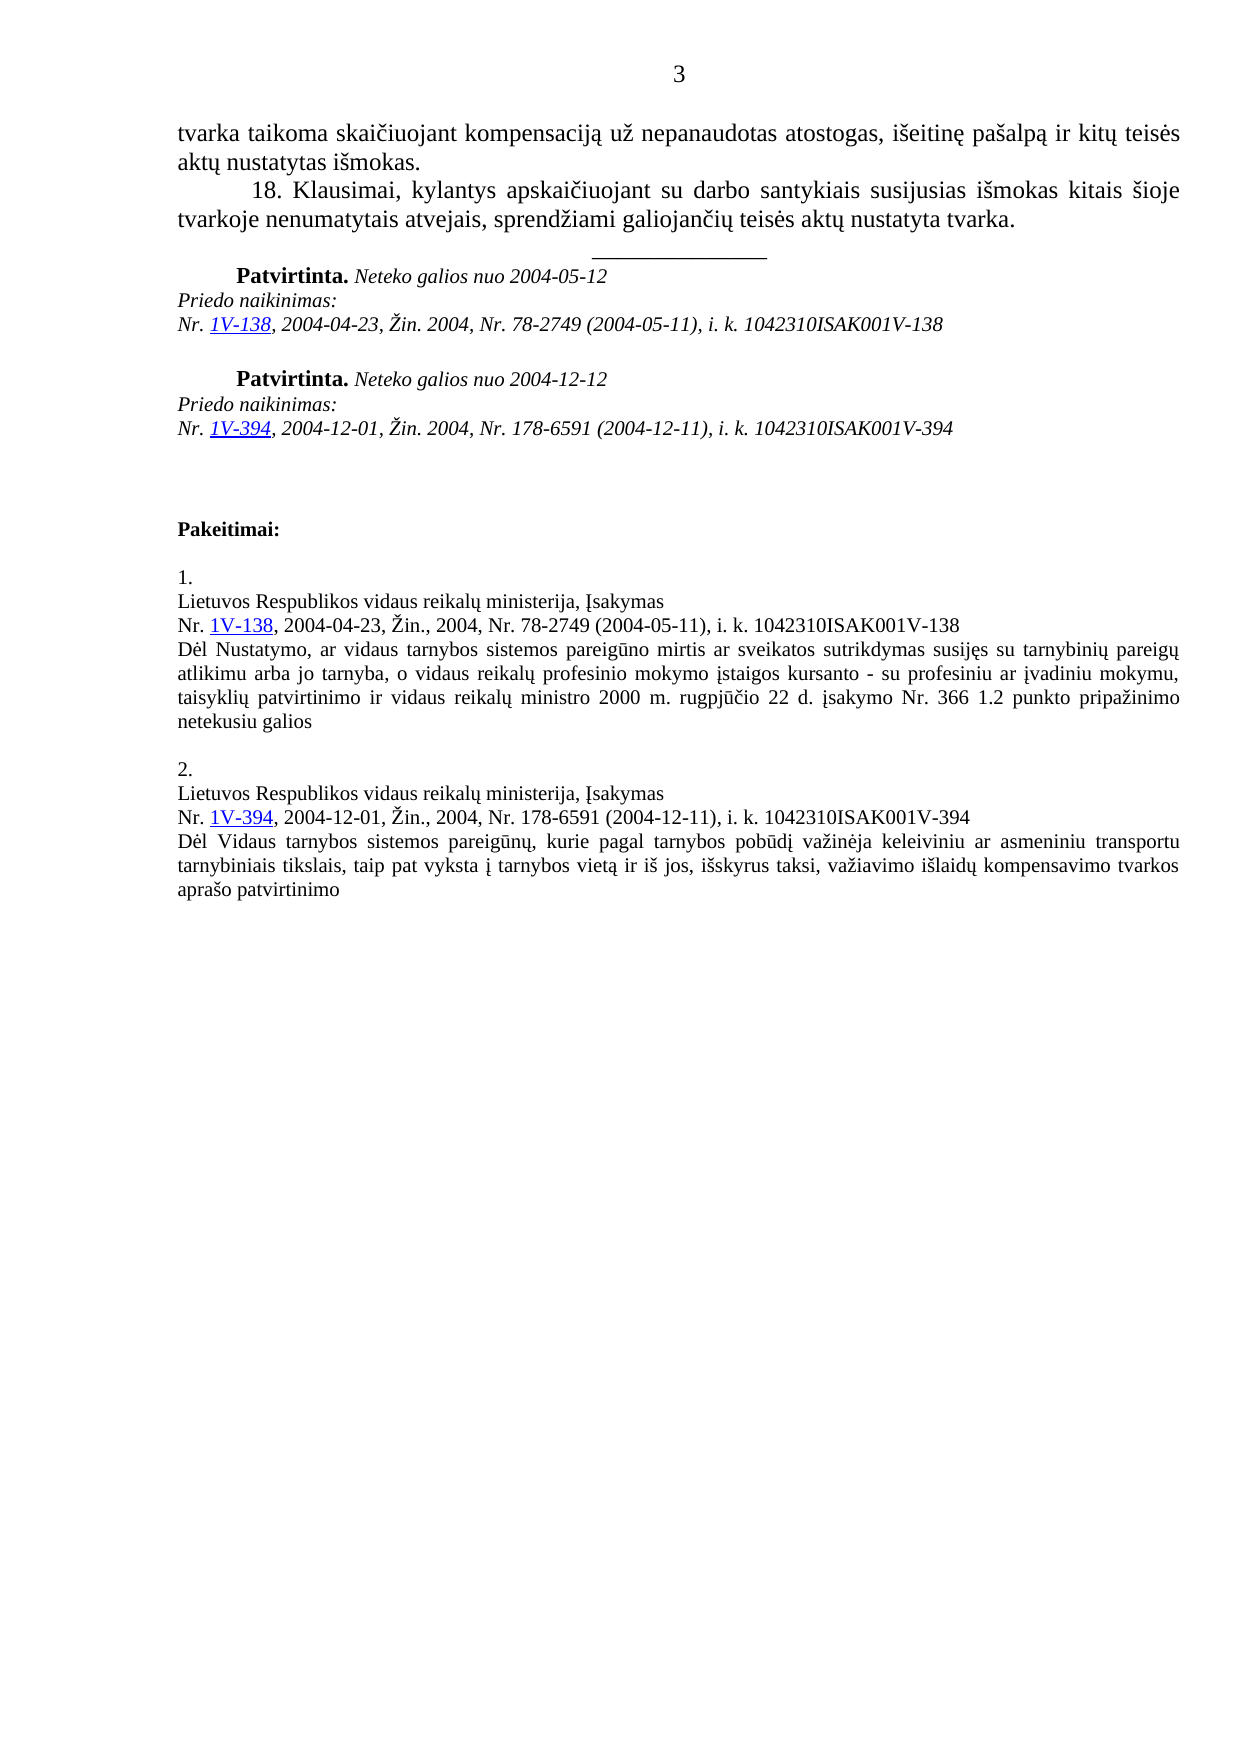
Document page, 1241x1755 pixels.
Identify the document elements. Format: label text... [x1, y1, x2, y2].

text tvarka taikoma skaičiuojant kompensaciją už nepanaudotas atostogas, išeitinę pašalpą ir kitų teisės aktų nustatytas išmokas. [177, 118, 1181, 176]
text Nr. 1V-138, 2004-04-23, Žin. 2004, Nr. 78-2749 (2004-05-11), i. k. 1042310ISAK001V-138 [177, 312, 1181, 336]
text Pakeitimai: [177, 516, 1181, 541]
text Priedo naikinimas: [177, 391, 1181, 416]
text Nr. 1V-394, 2004-12-01, Žin. 2004, Nr. 178-6591 (2004-12-11), i. k. 1042310ISAK001V-394 [177, 416, 1181, 439]
text Lietuvos Respublikos vidaus reikalų ministerija, Įsakymas [177, 781, 1181, 805]
text 1. [177, 564, 1181, 589]
text Lietuvos Respublikos vidaus reikalų ministerija, Įsakymas [177, 589, 1181, 613]
text Patvirtinta. Neteko galios nuo 2004-05-12 [177, 262, 1181, 288]
text Priedo naikinimas: [177, 288, 1181, 312]
text Nr. 1V-394, 2004-12-01, Žin., 2004, Nr. 178-6591 (2004-12-11), i. k. 1042310ISAK001V-394 [177, 805, 1181, 829]
text Dėl Nustatymo, ar vidaus tarnybos sistemos pareigūno mirtis ar sveikatos sutrikdymas susijęs su tarnybinių pareigų atlikimu arba jo tarnyba, o vidaus reikalų profesinio mokymo įstaigos kursanto - su profesiniu ar įvadiniu mokymu, taisyklių patvirtinimo ir vidaus reikalų ministro 2000 m. rugpjūčio 22 d. įsakymo Nr. 366 1.2 punkto pripažinimo netekusiu galios [177, 637, 1181, 733]
text Dėl Vidaus tarnybos sistemos pareigūnų, kurie pagal tarnybos pobūdį važinėja keleiviniu ar asmeniniu transportu tarnybiniais tikslais, taip pat vyksta į tarnybos vietą ir iš jos, išskyrus taksi, važiavimo išlaidų kompensavimo tvarkos aprašo patvirtinimo [177, 829, 1181, 901]
text Nr. 1V-138, 2004-04-23, Žin., 2004, Nr. 78-2749 (2004-05-11), i. k. 1042310ISAK001V-138 [177, 613, 1181, 637]
text ______________ [177, 233, 1181, 262]
text 2. [177, 757, 1181, 781]
text Patvirtinta. Neteko galios nuo 2004-12-12 [177, 365, 1181, 391]
text 18. Klausimai, kylantys apskaičiuojant su darbo santykiais susijusias išmokas kitais šioje tvarkoje nenumatytais atvejais, sprendžiami galiojančių teisės aktų nustatyta tvarka. [177, 176, 1181, 233]
